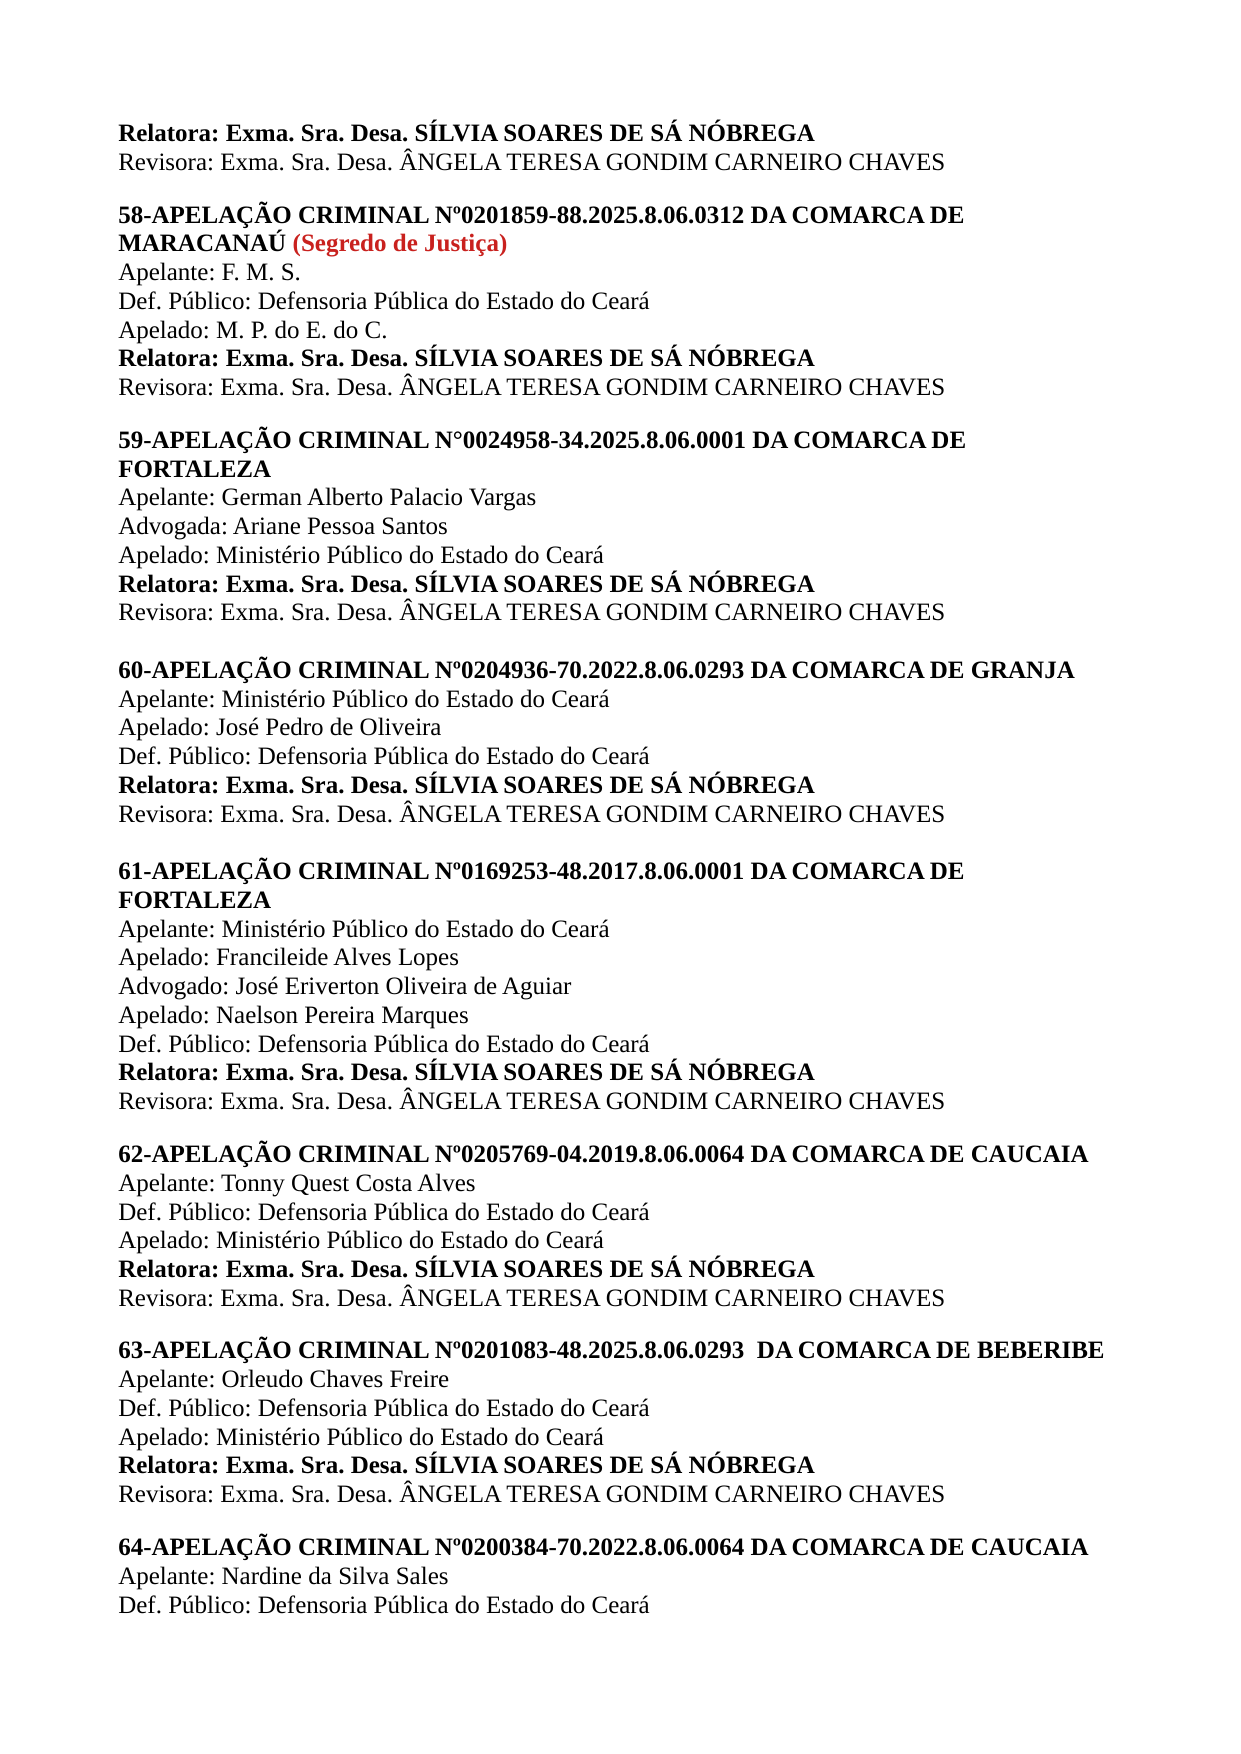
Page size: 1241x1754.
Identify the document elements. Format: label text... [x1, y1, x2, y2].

text Apelante: Ministério Público do Estado do Ceará [118, 914, 1122, 942]
text Apelante: Orleudo Chaves Freire [118, 1364, 1122, 1393]
text Def. Público: Defensoria Pública do Estado do Ceará [118, 741, 1122, 770]
text Def. Público: Defensoria Pública do Estado do Ceará [118, 286, 1122, 315]
text Apelado: Ministério Público do Estado do Ceará [118, 1225, 1122, 1254]
text Def. Público: Defensoria Pública do Estado do Ceará [118, 1197, 1122, 1225]
text Apelado: Naelson Pereira Marques [118, 1000, 1122, 1029]
text Apelante: F. M. S. [118, 257, 1122, 286]
text Apelado: Ministério Público do Estado do Ceará [118, 1422, 1122, 1451]
text 61-APELAÇÃO CRIMINAL Nº0169253-48.2017.8.06.0001 DA COMARCA DE FORTALEZA [118, 856, 1122, 914]
text Apelado: Francileide Alves Lopes [118, 942, 1122, 971]
text Revisora: Exma. Sra. Desa. ÂNGELA TERESA GONDIM CARNEIRO CHAVES [118, 1086, 1122, 1115]
text 64-APELAÇÃO CRIMINAL Nº0200384-70.2022.8.06.0064 DA COMARCA DE CAUCAIA [118, 1532, 1122, 1561]
text Apelado: José Pedro de Oliveira [118, 712, 1122, 741]
text Def. Público: Defensoria Pública do Estado do Ceará [118, 1029, 1122, 1057]
text 60-APELAÇÃO CRIMINAL Nº0204936-70.2022.8.06.0293 DA COMARCA DE GRANJA [118, 655, 1122, 684]
text 62-APELAÇÃO CRIMINAL Nº0205769-04.2019.8.06.0064 DA COMARCA DE CAUCAIA [118, 1139, 1122, 1168]
text Apelante: Tonny Quest Costa Alves [118, 1168, 1122, 1197]
text 63-APELAÇÃO CRIMINAL Nº0201083-48.2025.8.06.0293 DA COMARCA DE BEBERIBE [118, 1336, 1122, 1364]
text Apelante: Ministério Público do Estado do Ceará [118, 684, 1122, 712]
text Apelante: Nardine da Silva Sales [118, 1561, 1122, 1590]
text Revisora: Exma. Sra. Desa. ÂNGELA TERESA GONDIM CARNEIRO CHAVES [118, 799, 1122, 827]
text Revisora: Exma. Sra. Desa. ÂNGELA TERESA GONDIM CARNEIRO CHAVES [118, 147, 1122, 176]
text Relatora: Exma. Sra. Desa. SÍLVIA SOARES DE SÁ NÓBREGA [118, 569, 1122, 597]
text Revisora: Exma. Sra. Desa. ÂNGELA TERESA GONDIM CARNEIRO CHAVES [118, 372, 1122, 401]
text Apelado: M. P. do E. do C. [118, 315, 1122, 343]
text Def. Público: Defensoria Pública do Estado do Ceará [118, 1590, 1122, 1618]
text Relatora: Exma. Sra. Desa. SÍLVIA SOARES DE SÁ NÓBREGA [118, 1254, 1122, 1283]
text Relatora: Exma. Sra. Desa. SÍLVIA SOARES DE SÁ NÓBREGA [118, 1057, 1122, 1086]
text Apelado: Ministério Público do Estado do Ceará [118, 540, 1122, 569]
text 58-APELAÇÃO CRIMINAL Nº0201859-88.2025.8.06.0312 DA COMARCA DE MARACANAÚ (Segredo de Justiça) [118, 200, 1122, 257]
text Revisora: Exma. Sra. Desa. ÂNGELA TERESA GONDIM CARNEIRO CHAVES [118, 597, 1122, 626]
text Relatora: Exma. Sra. Desa. SÍLVIA SOARES DE SÁ NÓBREGA [118, 770, 1122, 799]
text Relatora: Exma. Sra. Desa. SÍLVIA SOARES DE SÁ NÓBREGA [118, 118, 1122, 147]
text Apelante: German Alberto Palacio Vargas [118, 482, 1122, 511]
text Relatora: Exma. Sra. Desa. SÍLVIA SOARES DE SÁ NÓBREGA [118, 1451, 1122, 1479]
text Revisora: Exma. Sra. Desa. ÂNGELA TERESA GONDIM CARNEIRO CHAVES [118, 1283, 1122, 1312]
text Advogada: Ariane Pessoa Santos [118, 511, 1122, 540]
text Relatora: Exma. Sra. Desa. SÍLVIA SOARES DE SÁ NÓBREGA [118, 343, 1122, 372]
text 59-APELAÇÃO CRIMINAL N°0024958-34.2025.8.06.0001 DA COMARCA DE FORTALEZA [118, 425, 1122, 482]
text Revisora: Exma. Sra. Desa. ÂNGELA TERESA GONDIM CARNEIRO CHAVES [118, 1479, 1122, 1508]
text Def. Público: Defensoria Pública do Estado do Ceará [118, 1393, 1122, 1422]
text Advogado: José Eriverton Oliveira de Aguiar [118, 971, 1122, 1000]
